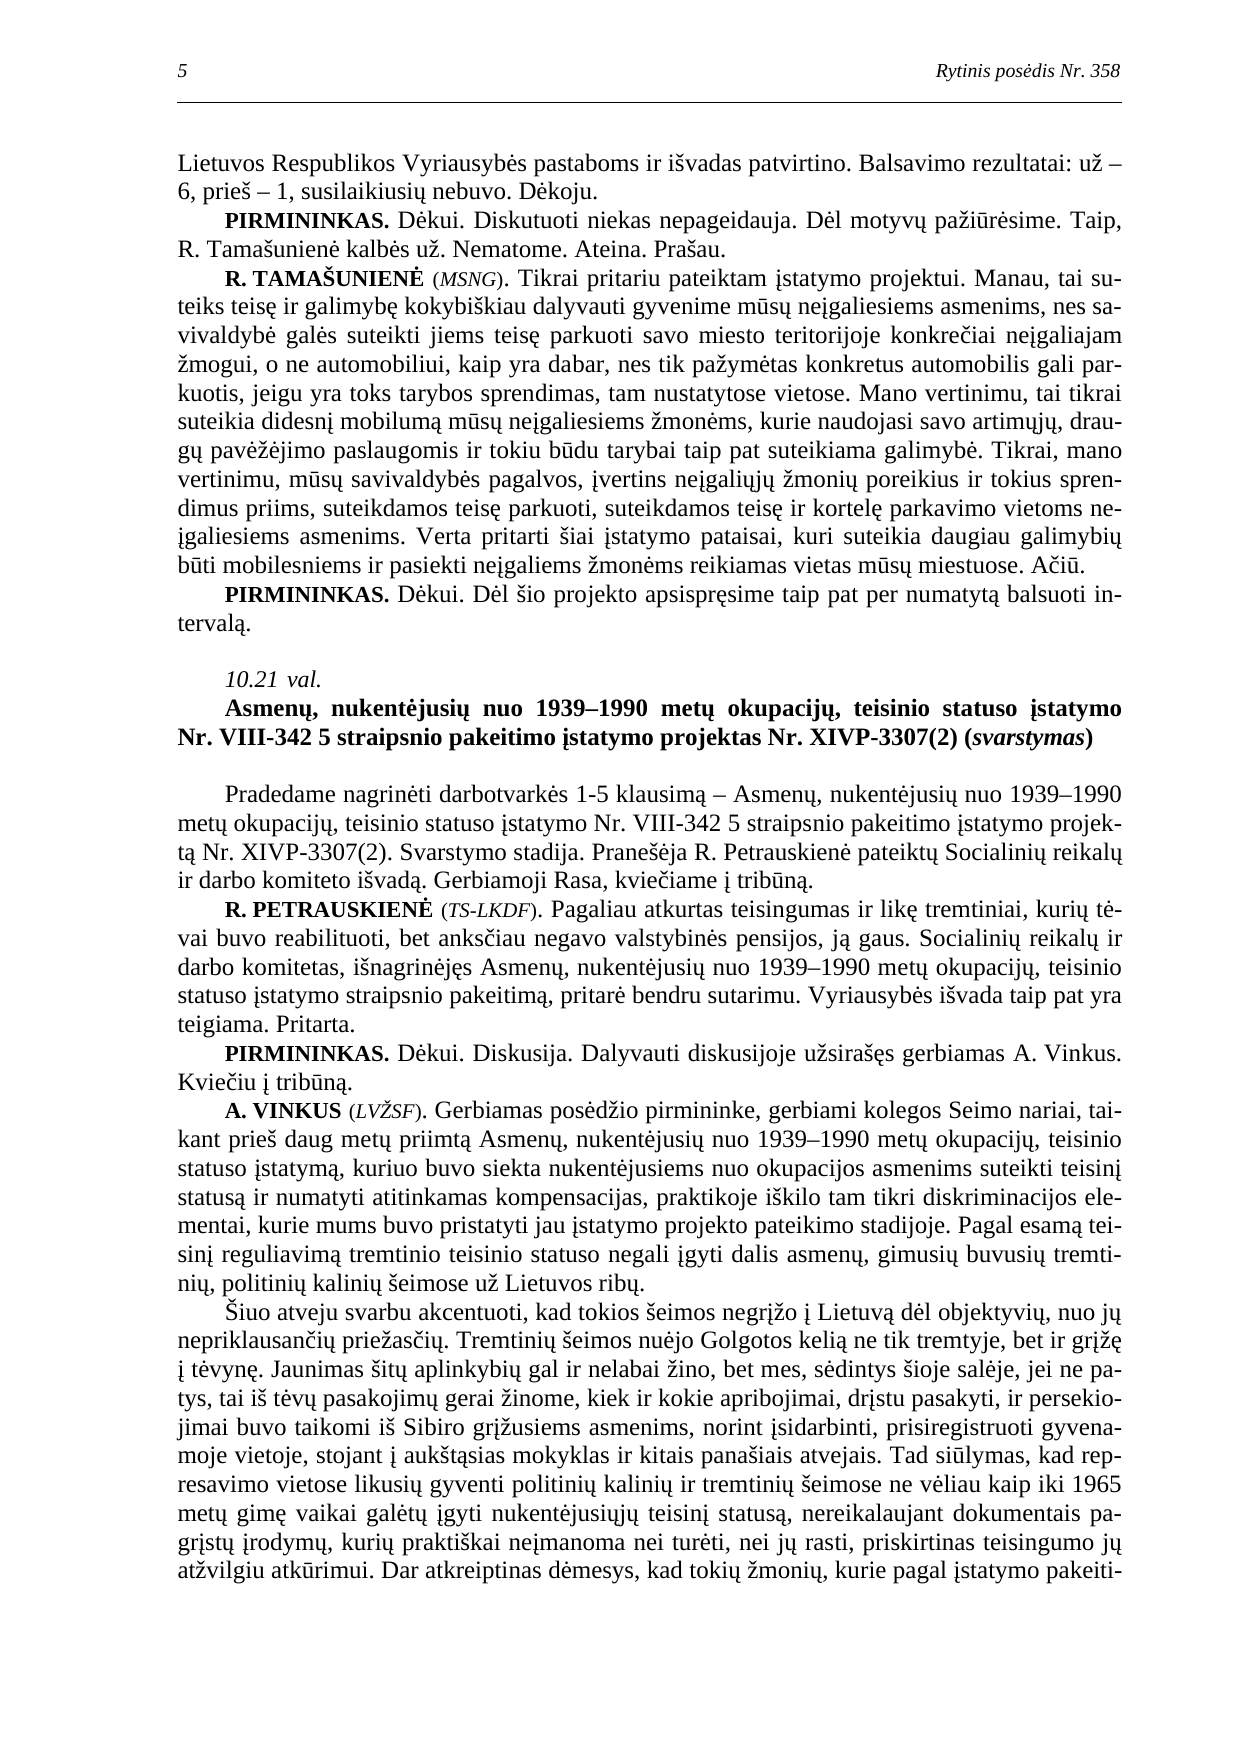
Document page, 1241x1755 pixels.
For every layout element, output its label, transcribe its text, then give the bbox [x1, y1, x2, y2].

text Pra­de­da­me nag­ri­nė­ti dar­bo­tvarkės 1-5 klau­si­mą – As­me­nų, nu­ken­tė­ju­sių nuo 1939–1990 me­tų oku­pa­ci­jų, tei­si­nio sta­tu­so įsta­ty­mo Nr. VIII-342 5 straips­nio pa­kei­ti­mo įsta­ty­mo pro­jek­tą Nr. XIVP-3307(2). Svars­ty­mo sta­di­ja. Pra­ne­šė­ja R. Pet­raus­kie­nė pa­teik­tų So­cia­li­nių rei­ka­lų ir dar­bo ko­mi­te­to iš­va­dą. Ger­bia­mo­ji Ra­sa, kvie­čia­me į tri­bū­ną. [177, 779, 1122, 894]
text A. VINKUS (LVŽSF). Ger­bia­mas po­sė­džio pir­mi­nin­ke, ger­bia­mi ko­le­gos Sei­mo na­riai, tai­kant prieš daug me­tų pri­im­tą As­me­nų, nu­ken­tė­ju­sių nuo 1939–1990 me­tų oku­pa­ci­jų, tei­si­nio sta­tu­so įsta­ty­mą, ku­riuo bu­vo siek­ta nu­ken­tė­ju­siems nuo oku­pa­ci­jos as­me­nims su­teik­ti tei­si­nį sta­tu­są ir nu­ma­ty­ti ati­tin­ka­mas kom­pen­sa­ci­jas, prak­ti­ko­je iš­ki­lo tam tik­ri dis­kri­mi­na­ci­jos ele­men­tai, ku­rie mums bu­vo pri­sta­ty­ti jau įsta­ty­mo pro­jek­to pa­tei­ki­mo sta­di­jo­je. Pa­gal esa­mą tei­si­nį re­gu­lia­vi­mą trem­ti­nio tei­si­nio sta­tu­so ne­ga­li įgy­ti da­lis as­me­nų, gi­mu­sių bu­vu­sių trem­ti­nių, po­li­ti­nių ka­li­nių šei­mo­se už Lie­tu­vos ri­bų. [177, 1095, 1122, 1297]
text Šiuo at­ve­ju svar­bu ak­cen­tuo­ti, kad to­kios šei­mos ne­grį­žo į Lie­tu­vą dėl ob­jek­ty­vių, nuo jų ne­pri­klau­san­čių prie­žas­čių. Trem­ti­nių šei­mos nuėjo Gol­go­tos ke­lią ne tik trem­ty­je, bet ir grį­žę į tė­vy­nę. Jau­ni­mas ši­tų ap­lin­ky­bių gal ir ne­la­bai ži­no, bet mes, sė­din­tys šio­je sa­lė­je, jei ne pa­tys, tai iš tė­vų pa­sa­ko­ji­mų ge­rai ži­no­me, kiek ir ko­kie ap­ri­bo­ji­mai, drįs­tu pa­sa­ky­ti, ir per­se­kio­ji­mai bu­vo tai­ko­mi iš Si­bi­ro grį­žu­siems as­me­nims, no­rint įsi­dar­bin­ti, pri­si­re­gist­ruo­ti gy­ve­na­mo­je vie­to­je, sto­jant į aukš­tą­sias mo­kyk­las ir ki­tais pa­na­šiais at­ve­jais. Tad siū­ly­mas, kad rep­re­sa­vi­mo vie­to­se li­ku­sių gy­ven­ti po­li­ti­nių ka­li­nių ir trem­ti­nių šei­mo­se ne vė­liau kaip iki 1965 me­tų gi­mę vai­kai ga­lė­tų įgy­ti nu­ken­tė­ju­sių­jų tei­si­nį sta­tu­są, ne­rei­ka­lau­jant do­ku­men­tais pa­grįs­tų įro­dy­mų, ku­rių prak­tiš­kai ne­įma­no­ma nei tu­rė­ti, nei jų ras­ti, pri­skir­ti­nas tei­sin­gu­mo jų at­žvil­giu at­kū­ri­mui. Dar at­kreip­ti­nas dė­me­sys, kad to­kių žmo­nių, ku­rie pa­gal įsta­ty­mo pa­kei­ti­ [177, 1297, 1122, 1584]
text R. PETRAUSKIENĖ (TS-LKDF). Pa­ga­liau at­kur­tas tei­sin­gu­mas ir li­kę trem­ti­niai, ku­rių tė­vai bu­vo re­a­bi­li­tuo­ti, bet anks­čiau ne­ga­vo vals­ty­bi­nės pen­si­jos, ją gaus. So­cia­li­nių rei­ka­lų ir dar­bo ko­mi­te­tas, iš­nag­ri­nė­jęs As­me­nų, nu­ken­tė­ju­sių nuo 1939–1990 me­tų oku­pa­ci­jų, tei­si­nio sta­tu­so įsta­ty­mo straips­nio pa­kei­ti­mą, pri­ta­rė ben­dru su­ta­ri­mu. Vy­riau­sy­bės iš­va­da taip pat yra tei­gia­ma. Pri­tar­ta. [177, 894, 1122, 1038]
text PIRMININKAS. Dė­kui. Dis­ku­si­ja. Da­ly­vau­ti dis­ku­si­jo­je už­si­ra­šęs ger­bia­mas A. Vin­kus. Kvie­čiu į tri­bū­ną. [177, 1038, 1122, 1095]
text PIRMININKAS. Dė­kui. Dėl šio pro­jek­to ap­si­sprę­si­me taip pat per nu­ma­ty­tą bal­suo­ti in­ter­va­lą. [177, 579, 1122, 636]
text As­me­nų, nu­ken­tė­ju­sių nuo 1939–1990 me­tų oku­pa­ci­jų, tei­si­nio sta­tu­so įsta­ty­mo Nr. VIII-342 5 straips­nio pa­kei­ti­mo įsta­ty­mo pro­jek­tas Nr. XIVP-3307(2) (svars­ty­mas) [177, 693, 1122, 750]
text R. TAMAŠUNIENĖ (MSNG). Tik­rai pri­ta­riu pa­teik­tam įsta­ty­mo pro­jek­tui. Ma­nau, tai su­teiks tei­sę ir ga­li­my­bę ko­ky­biš­kiau da­ly­vau­ti gy­ve­ni­me mū­sų ne­įga­lie­siems as­me­nims, nes sa­vi­val­dy­bė ga­lės su­teik­ti jiems tei­sę par­kuo­ti sa­vo mies­to te­ri­to­ri­jo­je kon­kre­čiai ne­įga­lia­jam žmo­gui, o ne au­to­mo­bi­liui, kaip yra da­bar, nes tik pa­žy­mė­tas kon­kre­tus au­to­mo­bi­lis ga­li par­kuo­tis, jei­gu yra toks ta­ry­bos spren­di­mas, tam nu­sta­ty­to­se vie­to­se. Ma­no ver­ti­ni­mu, tai tik­rai su­tei­kia di­des­nį mo­bi­lu­mą mū­sų ne­įga­lie­siems žmo­nėms, ku­rie nau­do­ja­si sa­vo ar­ti­mų­jų, drau­gų pa­vė­žė­ji­mo pa­slau­go­mis ir to­kiu bū­du ta­ry­bai taip pat su­tei­kia­ma ga­li­my­bė. Tik­rai, ma­no ver­ti­ni­mu, mū­sų sa­vi­val­dy­bės pa­gal­vos, įver­tins ne­įga­lių­jų žmo­nių po­rei­kius ir to­kius spren­di­mus pri­ims, su­teik­da­mos tei­sę par­kuo­ti, su­teik­da­mos tei­sę ir kor­te­lę par­ka­vi­mo vie­toms ne­įga­lie­siems as­me­nims. Ver­ta pri­tar­ti šiai įsta­ty­mo pa­tai­sai, ku­ri su­tei­kia dau­giau ga­li­my­bių bū­ti mo­bi­les­niems ir pa­siek­ti ne­įga­liems žmo­nėms rei­kia­mas vie­tas mū­sų mies­tuo­se. Ačiū. [177, 263, 1122, 579]
text PIRMININKAS. Dė­kui. Dis­ku­tuo­ti nie­kas ne­pa­gei­dau­ja. Dėl mo­ty­vų pa­žiū­rė­si­me. Taip, R. Ta­ma­šu­nie­nė kal­bės už. Ne­ma­to­me. At­ei­na. Pra­šau. [177, 205, 1122, 263]
text Lie­tu­vos Res­pub­li­kos Vy­riau­sy­bės pa­sta­boms ir iš­va­das pa­tvir­ti­no. Bal­sa­vi­mo re­zul­ta­tai: už – 6, prieš – 1, su­si­lai­kiu­sių ne­bu­vo. Dė­ko­ju. [177, 148, 1122, 205]
text 10.21 val. [224, 665, 1122, 693]
